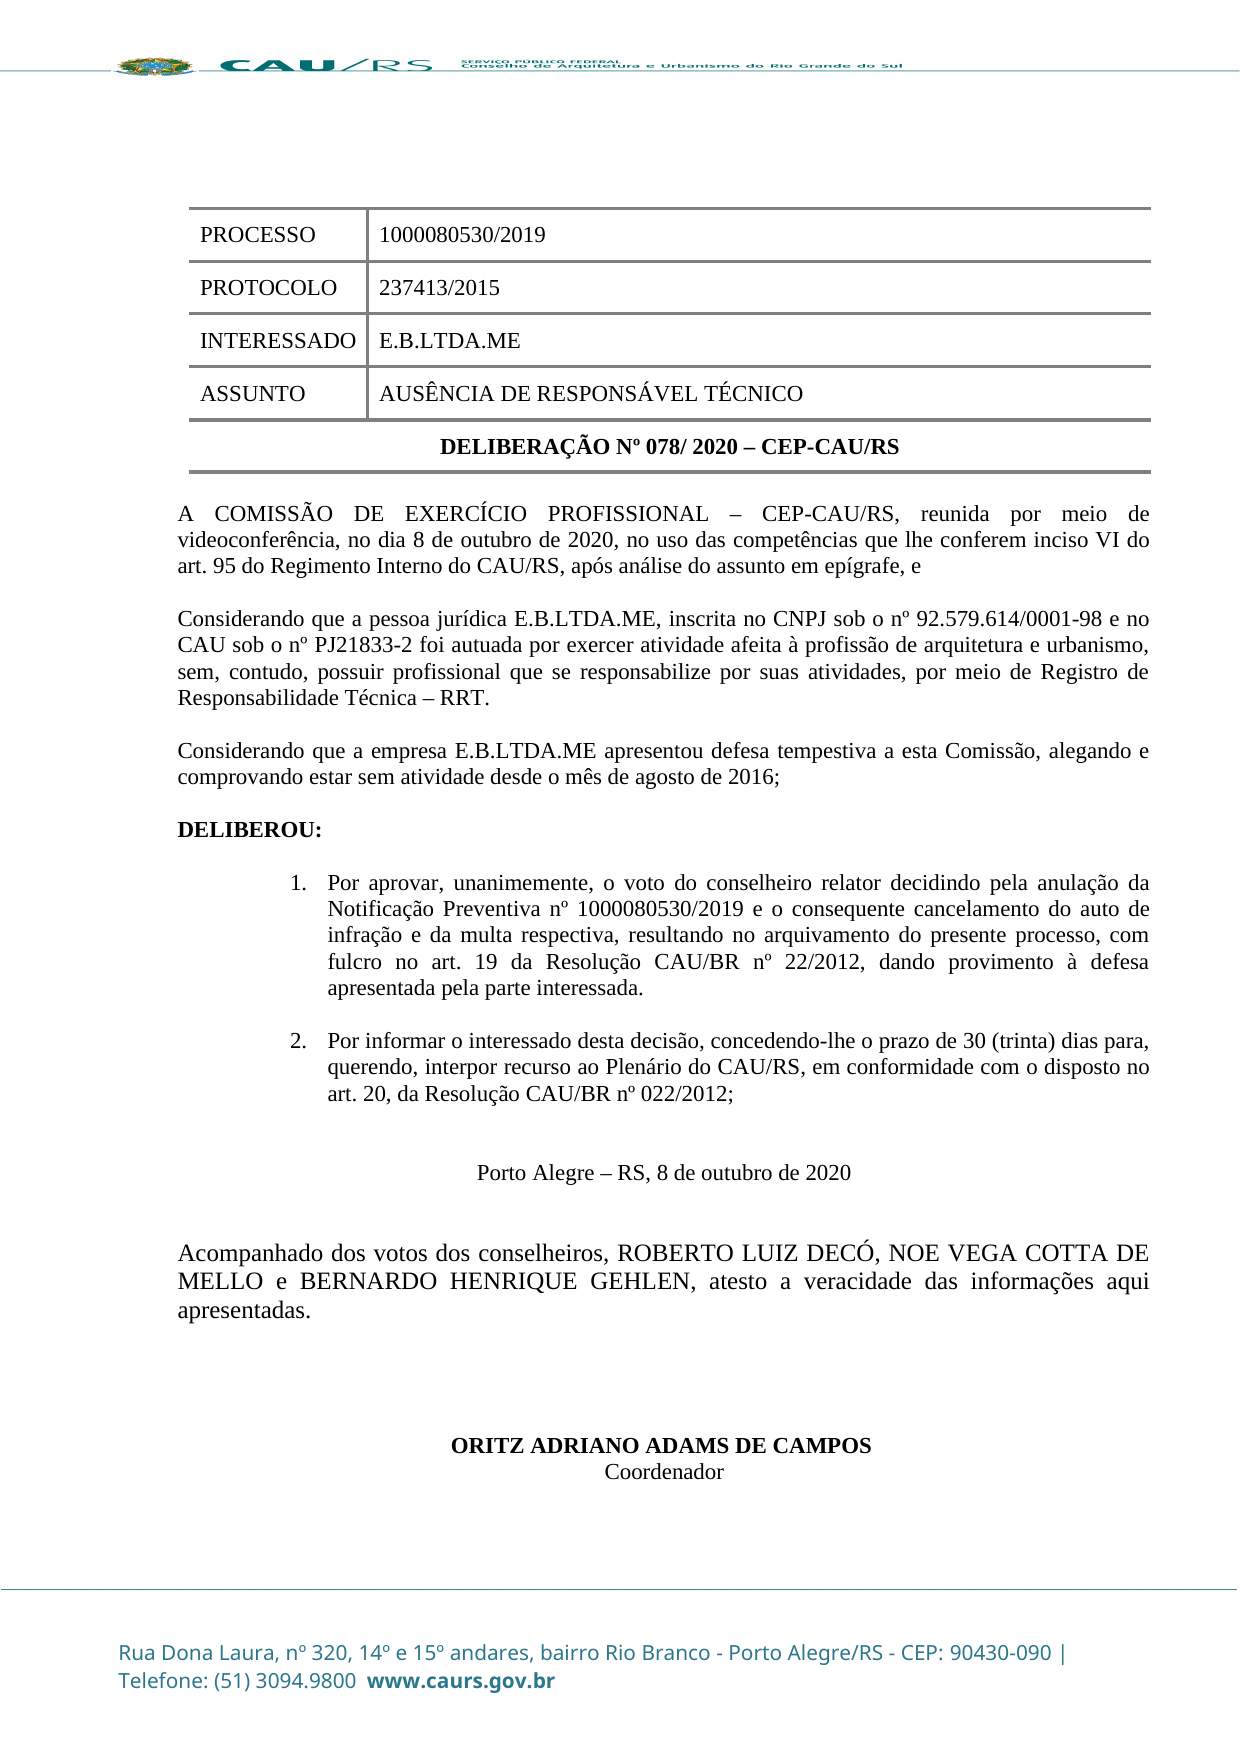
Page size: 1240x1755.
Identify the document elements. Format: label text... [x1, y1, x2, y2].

text Coordenador [177, 1458, 1151, 1484]
table_cell ASSUNTO [189, 368, 366, 418]
table_header PROCESSO [189, 210, 366, 259]
text DELIBEROU: [177, 816, 1151, 842]
table_header 1000080530/2019 [369, 210, 1151, 259]
text Porto Alegre – RS, 8 de outubro de 2020 [177, 1159, 1151, 1185]
text Considerando que a empresa E.B.LTDA.ME apresentou defesa tempestiva a esta Comissão, alegando e comprovando estar sem atividade desde o mês de agosto de 2016; [177, 737, 1151, 790]
table_cell AUSÊNCIA DE RESPONSÁVEL TÉCNICO [369, 368, 1151, 418]
text Acompanhado dos votos dos conselheiros, ROBERTO LUIZ DECÓ, NOE VEGA COTTA DE MELLO e BERNARDO HENRIQUE GEHLEN, atesto a veracidade das informações aqui apresentadas. [177, 1238, 1151, 1324]
table_cell DELIBERAÇÃO Nº 078/ 2020 – CEP-CAU/RS [189, 422, 1151, 470]
text A COMISSÃO DE EXERCÍCIO PROFISSIONAL – CEP-CAU/RS, reunida por meio de videoconferência, no dia 8 de outubro de 2020, no uso das competências que lhe conferem inciso VI do art. 95 do Regimento Interno do CAU/RS, após análise do assunto em epígrafe, e [177, 500, 1151, 579]
table_cell PROTOCOLO [189, 263, 366, 312]
table_cell INTERESSADO [189, 315, 366, 365]
table_cell 237413/2015 [369, 263, 1151, 312]
list Por aprovar, unanimemente, o voto do conselheiro relator decidindo pela anulação da Notificação Preventiva nº 1000080530/2019 e o consequente cancelamento do auto de infração e da multa respectiva, resultando no arquivamento do presente processo, com fulcro no art. 19 da Resolução CAU/BR nº 22/2012, dando provimento à defesa apresentada pela parte interessada. [290, 869, 1151, 1001]
text ORITZ ADRIANO ADAMS DE CAMPOS [177, 1432, 1151, 1458]
text Considerando que a pessoa jurídica E.B.LTDA.ME, inscrita no CNPJ sob o nº 92.579.614/0001-98 e no CAU sob o nº PJ21833-2 foi autuada por exercer atividade afeita à profissão de arquitetura e urbanismo, sem, contudo, possuir profissional que se responsabilize por suas atividades, por meio de Registro de Responsabilidade Técnica – RRT. [177, 605, 1151, 711]
list Por informar o interessado desta decisão, concedendo-lhe o prazo de 30 (trinta) dias para, querendo, interpor recurso ao Plenário do CAU/RS, em conformidade com o disposto no art. 20, da Resolução CAU/BR nº 022/2012; [290, 1027, 1151, 1106]
table_cell E.B.LTDA.ME [369, 315, 1151, 365]
